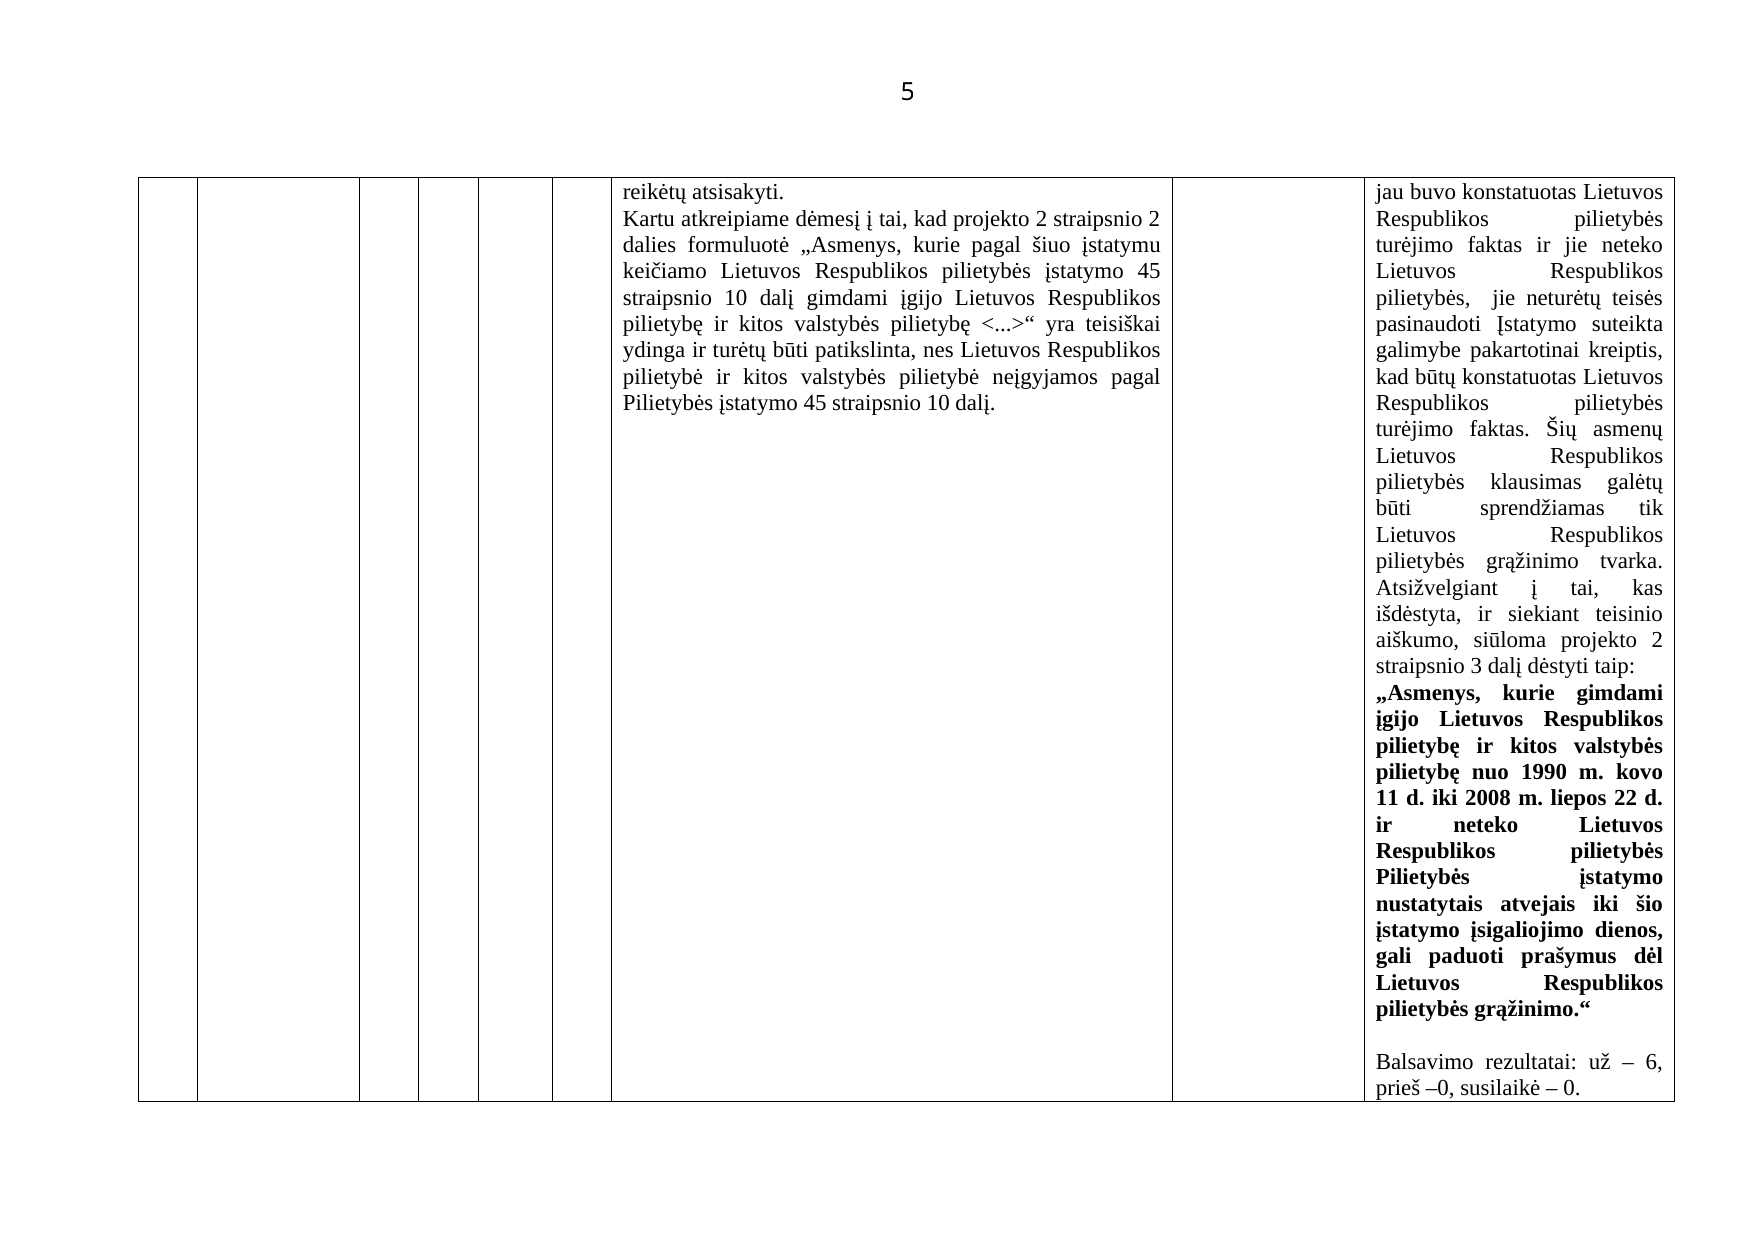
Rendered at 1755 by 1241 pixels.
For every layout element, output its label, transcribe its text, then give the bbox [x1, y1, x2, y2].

table_cell [479, 178, 552, 1101]
table_cell [139, 178, 197, 1101]
table_cell [1173, 178, 1364, 1101]
table_cell reikėtų atsisakyti. Kartu atkreipiame dėmesį į tai, kad projekto 2 straipsnio 2 dalies formuluotė „Asmenys, kurie pagal šiuo įstatymu keičiamo Lietuvos Respublikos pilietybės įstatymo 45 straipsnio 10 dalį gimdami įgijo Lietuvos Respublikos pilietybę ir kitos valstybės pilietybę <...>“ yra teisiškai ydinga ir turėtų būti patikslinta, nes Lietuvos Respublikos pilietybė ir kitos valstybės pilietybė neįgyjamos pagal Pilietybės įstatymo 45 straipsnio 10 dalį. [612, 178, 1172, 1101]
table_cell [360, 178, 418, 1101]
table_cell [198, 178, 359, 1101]
table_cell jau buvo konstatuotas Lietuvos Respublikos pilietybės turėjimo faktas ir jie neteko Lietuvos Respublikos pilietybės, jie neturėtų teisės pasinaudoti Įstatymo suteikta galimybe pakartotinai kreiptis, kad būtų konstatuotas Lietuvos Respublikos pilietybės turėjimo faktas. Šių asmenų Lietuvos Respublikos pilietybės klausimas galėtų būti sprendžiamas tik Lietuvos Respublikos pilietybės grąžinimo tvarka. Atsižvelgiant į tai, kas išdėstyta, ir siekiant teisinio aiškumo, siūloma projekto 2 straipsnio 3 dalį dėstyti taip: „Asmenys, kurie gimdami įgijo Lietuvos Respublikos pilietybę ir kitos valstybės pilietybę nuo 1990 m. kovo 11 d. iki 2008 m. liepos 22 d. ir neteko Lietuvos Respublikos pilietybės Pilietybės įstatymo nustatytais atvejais iki šio įstatymo įsigaliojimo dienos, gali paduoti prašymus dėl Lietuvos Respublikos pilietybės grąžinimo.“ Balsavimo rezultatai: už – 6, prieš –0, susilaikė – 0. [1365, 178, 1674, 1101]
table_cell [419, 178, 478, 1101]
table_cell [553, 178, 611, 1101]
